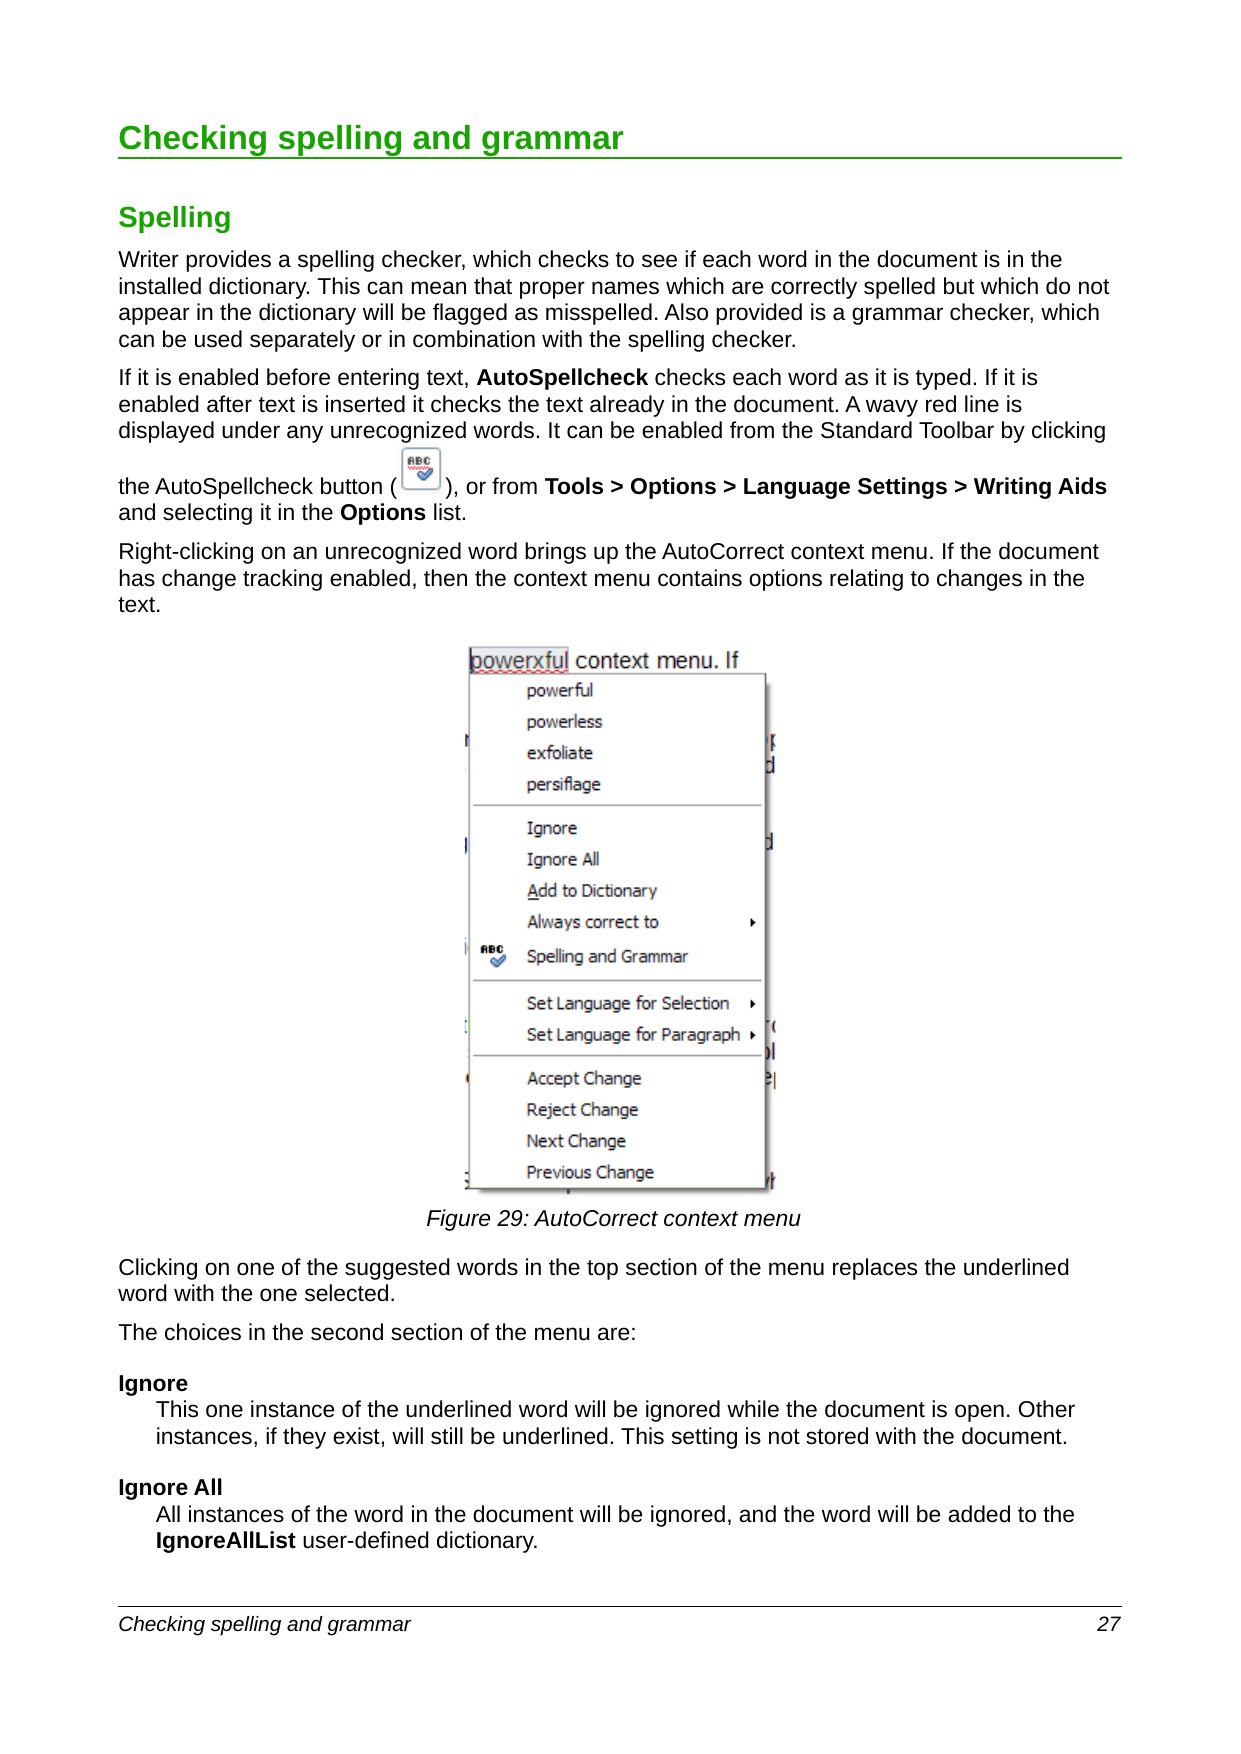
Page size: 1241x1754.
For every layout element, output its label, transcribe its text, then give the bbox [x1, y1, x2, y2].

picture [464, 642, 776, 1199]
text Clicking on one of the suggested words in the top section of the menu replaces the underlined word with the one selected. [118, 1253, 1122, 1306]
subtitle Checking spelling and grammar [118, 118, 1122, 157]
text All instances of the word in the document will be ignored, and the word will be added to the IgnoreAllList user-defined dictionary. [156, 1501, 1122, 1553]
text Figure 29: AutoCorrect context menu [426, 1205, 814, 1231]
picture [397, 443, 445, 495]
text If it is enabled before entering text, AutoSpellcheck checks each word as it is typed. If it is enabled after text is inserted it checks the text already in the document. A wavy red line is displayed under any unrecognized words. It can be enabled from the Standard Toolbar by clicking the AutoSpellcheck button (), or from Tools > Options > Language Settings > Writing Aids and selecting it in the Options list. [118, 364, 1122, 526]
subtitle Spelling [118, 201, 1122, 234]
text Ignore All [118, 1474, 1122, 1501]
text Writer provides a spelling checker, which checks to see if each word in the document is in the installed dictionary. This can mean that proper names which are correctly spelled but which do not appear in the dictionary will be flagged as misspelled. Also provided is a grammar checker, which can be used separately or in combination with the spelling checker. [118, 246, 1122, 352]
text Ignore [118, 1370, 1122, 1396]
text Right-clicking on an unrecognized word brings up the AutoCorrect context menu. If the document has change tracking enabled, then the context menu contains options relating to changes in the text. [118, 538, 1122, 617]
text The choices in the second section of the menu are: [118, 1319, 1122, 1345]
text This one instance of the underlined word will be ignored while the document is open. Other instances, if they exist, will still be underlined. This setting is not stored with the document. [156, 1396, 1122, 1449]
